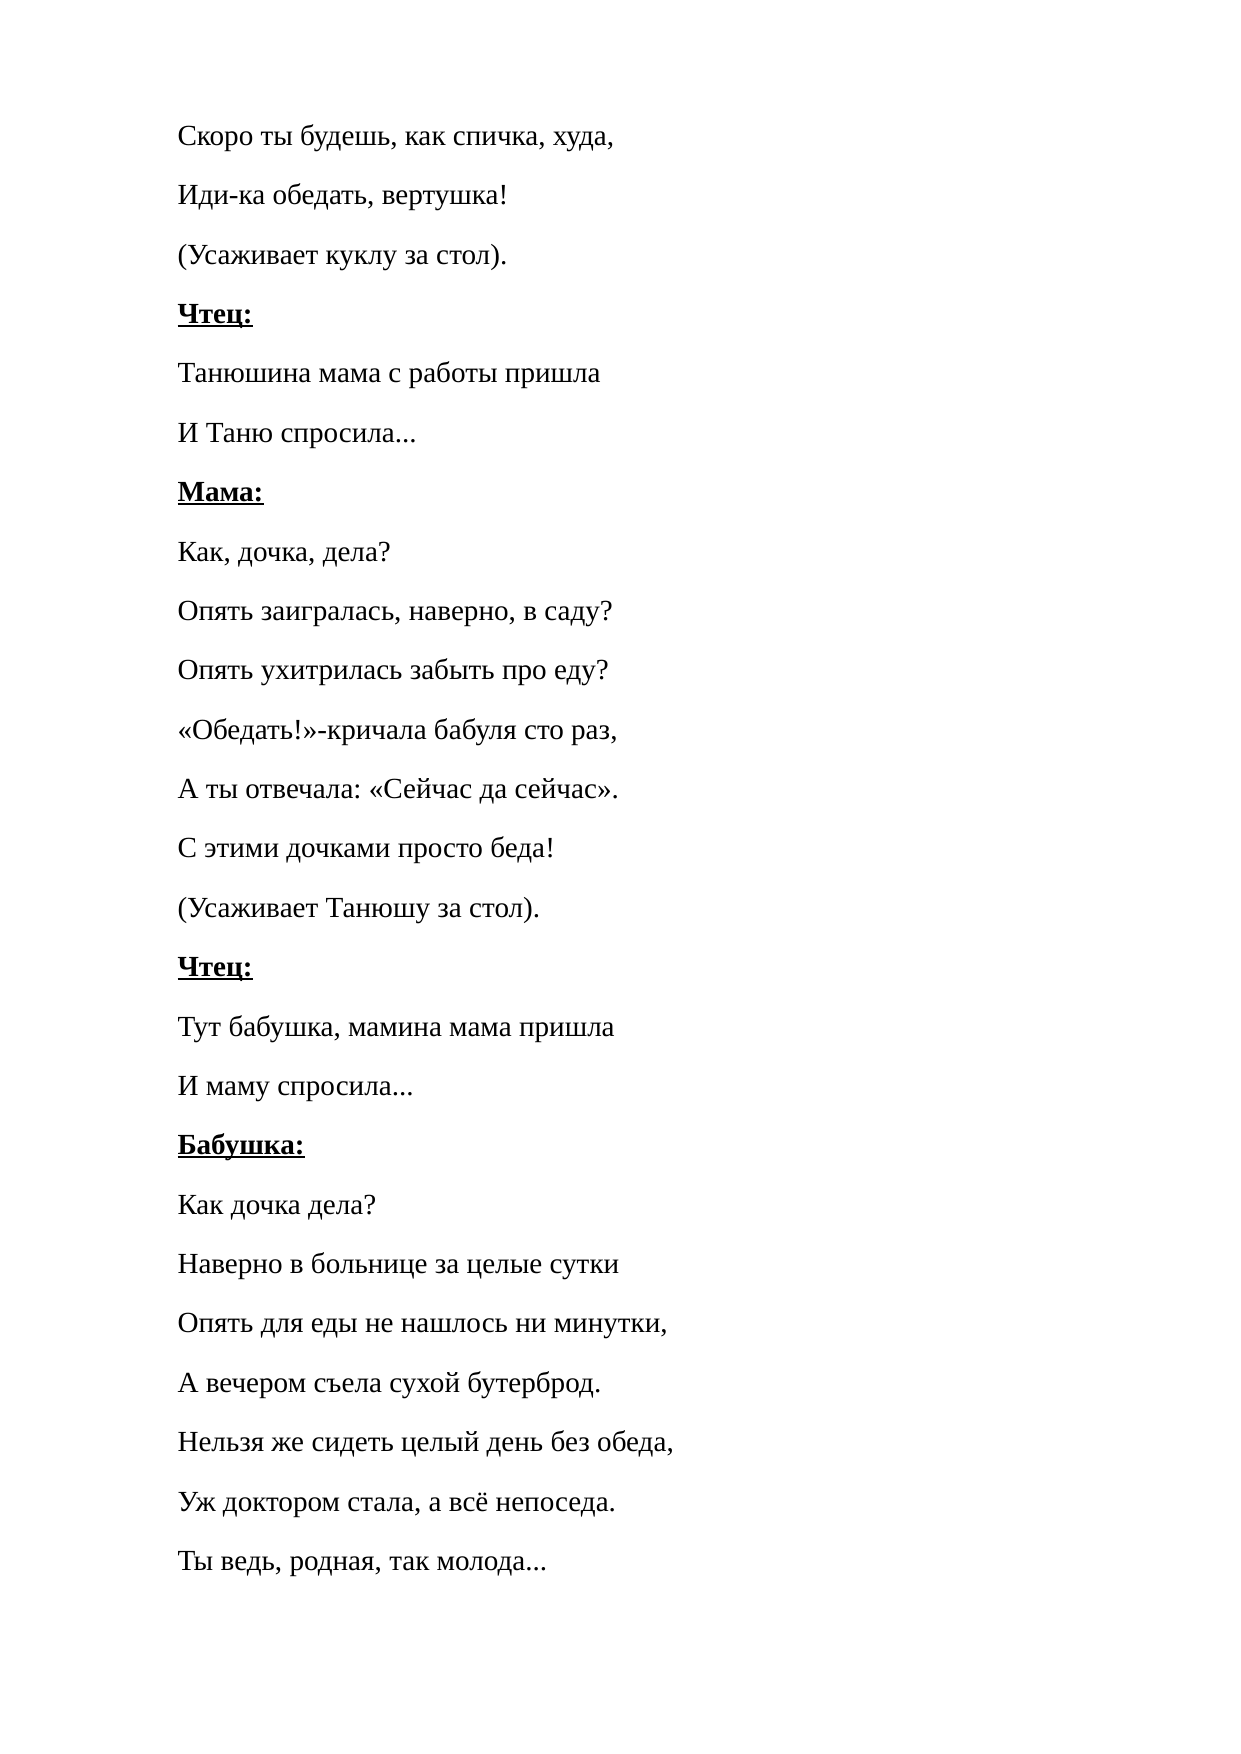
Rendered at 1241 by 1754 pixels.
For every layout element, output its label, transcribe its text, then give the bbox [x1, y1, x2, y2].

text Опять для еды не нашлось ни минутки, [177, 1306, 1152, 1339]
text Чтец: [177, 949, 1152, 983]
text Скоро ты будешь, как спичка, худа, [177, 118, 1152, 152]
text Бабушка: [177, 1127, 1152, 1161]
text Как, дочка, дела? [177, 534, 1152, 567]
text Тут бабушка, мамина мама пришла [177, 1009, 1152, 1042]
text Уж доктором стала, а всё непоседа. [177, 1484, 1152, 1517]
text С этими дочками просто беда! [177, 831, 1152, 864]
text (Усаживает Танюшу за стол). [177, 890, 1152, 923]
text А ты отвечала: «Сейчас да сейчас». [177, 771, 1152, 805]
text Опять ухитрилась забыть про еду? [177, 652, 1152, 686]
text Наверно в больнице за целые сутки [177, 1246, 1152, 1280]
text А вечером съела сухой бутерброд. [177, 1365, 1152, 1398]
text Чтец: [177, 296, 1152, 330]
text И Таню спросила... [177, 415, 1152, 448]
text Иди-ка обедать, вертушка! [177, 177, 1152, 211]
text Нельзя же сидеть целый день без обеда, [177, 1424, 1152, 1458]
text Танюшина мама с работы пришла [177, 356, 1152, 389]
text Как дочка дела? [177, 1187, 1152, 1220]
text Опять заигралась, наверно, в саду? [177, 593, 1152, 627]
text «Обедать!»-кричала бабуля сто раз, [177, 712, 1152, 745]
text (Усаживает куклу за стол). [177, 237, 1152, 270]
text Мама: [177, 474, 1152, 508]
text Ты ведь, родная, так молода... [177, 1543, 1152, 1577]
text И маму спросила... [177, 1068, 1152, 1102]
